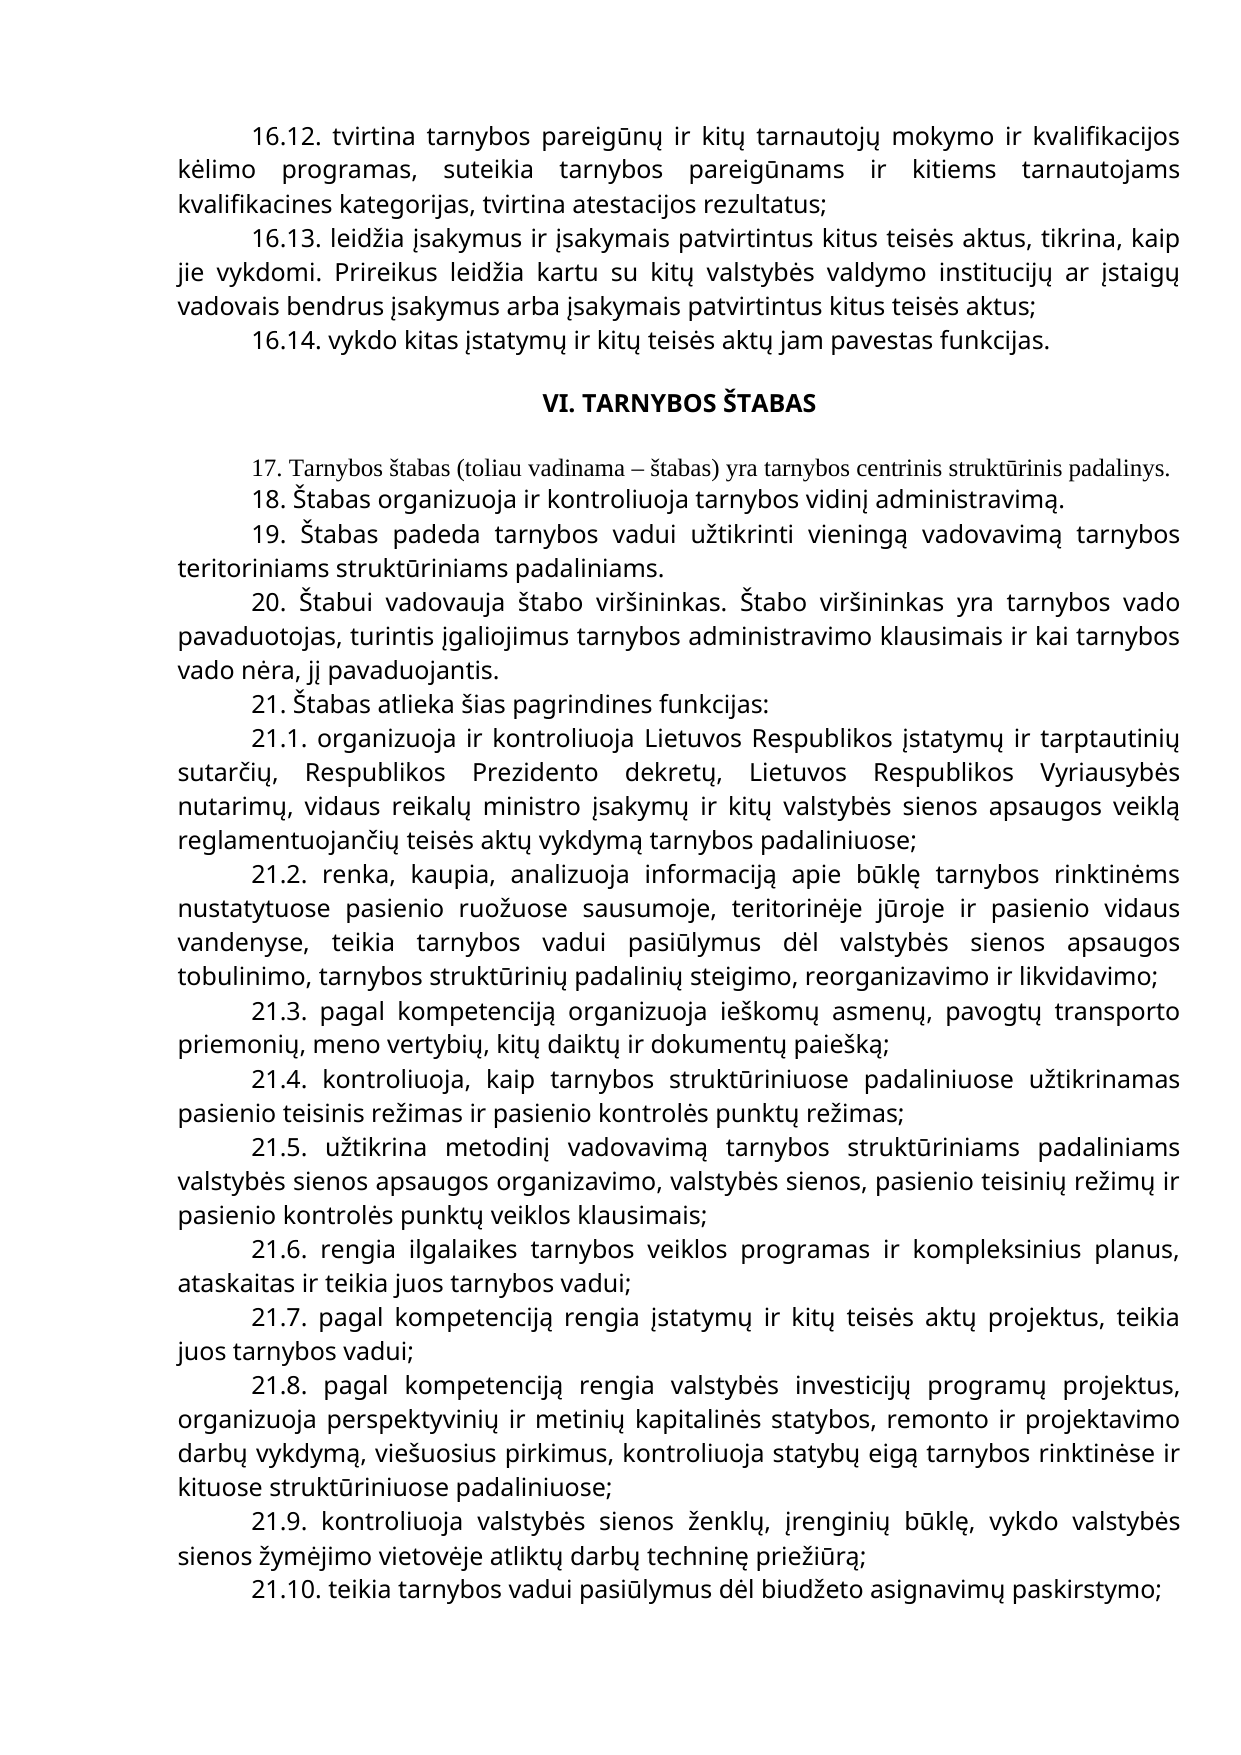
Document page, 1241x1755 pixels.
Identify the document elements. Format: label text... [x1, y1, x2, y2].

text 21.2. renka, kaupia, analizuoja informaciją apie būklę tarnybos rinktinėms nustatytuose pasienio ruožuose sausumoje, teritorinėje jūroje ir pasienio vidaus vandenyse, teikia tarnybos vadui pasiūlymus dėl valstybės sienos apsaugos tobulinimo, tarnybos struktūrinių padalinių steigimo, reorganizavimo ir likvidavimo; [177, 857, 1181, 993]
text 18. Štabas organizuoja ir kontroliuoja tarnybos vidinį administravimą. [177, 482, 1181, 516]
text 16.12. tvirtina tarnybos pareigūnų ir kitų tarnautojų mokymo ir kvalifikacijos kėlimo programas, suteikia tarnybos pareigūnams ir kitiems tarnautojams kvalifikacines kategorijas, tvirtina atestacijos rezultatus; [177, 118, 1181, 220]
text 20. Štabui vadovauja štabo viršininkas. Štabo viršininkas yra tarnybos vado pavaduotojas, turintis įgaliojimus tarnybos administravimo klausimais ir kai tarnybos vado nėra, jį pavaduojantis. [177, 584, 1181, 687]
text 21.8. pagal kompetenciją rengia valstybės investicijų programų projektus, organizuoja perspektyvinių ir metinių kapitalinės statybos, remonto ir projektavimo darbų vykdymą, viešuosius pirkimus, kontroliuoja statybų eigą tarnybos rinktinėse ir kituose struktūriniuose padaliniuose; [177, 1368, 1181, 1504]
text 21.1. organizuoja ir kontroliuoja Lietuvos Respublikos įstatymų ir tarptautinių sutarčių, Respublikos Prezidento dekretų, Lietuvos Respublikos Vyriausybės nutarimų, vidaus reikalų ministro įsakymų ir kitų valstybės sienos apsaugos veiklą reglamentuojančių teisės aktų vykdymą tarnybos padaliniuose; [177, 721, 1181, 857]
text 19. Štabas padeda tarnybos vadui užtikrinti vieningą vadovavimą tarnybos teritoriniams struktūriniams padaliniams. [177, 516, 1181, 584]
text 21.5. užtikrina metodinį vadovavimą tarnybos struktūriniams padaliniams valstybės sienos apsaugos organizavimo, valstybės sienos, pasienio teisinių režimų ir pasienio kontrolės punktų veiklos klausimais; [177, 1129, 1181, 1232]
text 17. Tarnybos štabas (toliau vadinama – štabas) yra tarnybos centrinis struktūrinis padalinys. [177, 453, 1181, 482]
text 16.13. leidžia įsakymus ir įsakymais patvirtintus kitus teisės aktus, tikrina, kaip jie vykdomi. Prireikus leidžia kartu su kitų valstybės valdymo institucijų ar įstaigų vadovais bendrus įsakymus arba įsakymais patvirtintus kitus teisės aktus; [177, 220, 1181, 322]
text 21.3. pagal kompetenciją organizuoja ieškomų asmenų, pavogtų transporto priemonių, meno vertybių, kitų daiktų ir dokumentų paiešką; [177, 993, 1181, 1061]
text 21. Štabas atlieka šias pagrindines funkcijas: [177, 687, 1181, 721]
text 21.10. teikia tarnybos vadui pasiūlymus dėl biudžeto asignavimų paskirstymo; [177, 1572, 1181, 1606]
text 21.7. pagal kompetenciją rengia įstatymų ir kitų teisės aktų projektus, teikia juos tarnybos vadui; [177, 1300, 1181, 1368]
text 21.4. kontroliuoja, kaip tarnybos struktūriniuose padaliniuose užtikrinamas pasienio teisinis režimas ir pasienio kontrolės punktų režimas; [177, 1061, 1181, 1129]
text 16.14. vykdo kitas įstatymų ir kitų teisės aktų jam pavestas funkcijas. [177, 322, 1181, 357]
text 21.6. rengia ilgalaikes tarnybos veiklos programas ir kompleksinius planus, ataskaitas ir teikia juos tarnybos vadui; [177, 1232, 1181, 1300]
text VI. TARNYBOS štabas [177, 385, 1181, 419]
text 21.9. kontroliuoja valstybės sienos ženklų, įrenginių būklę, vykdo valstybės sienos žymėjimo vietovėje atliktų darbų techninę priežiūrą; [177, 1504, 1181, 1572]
